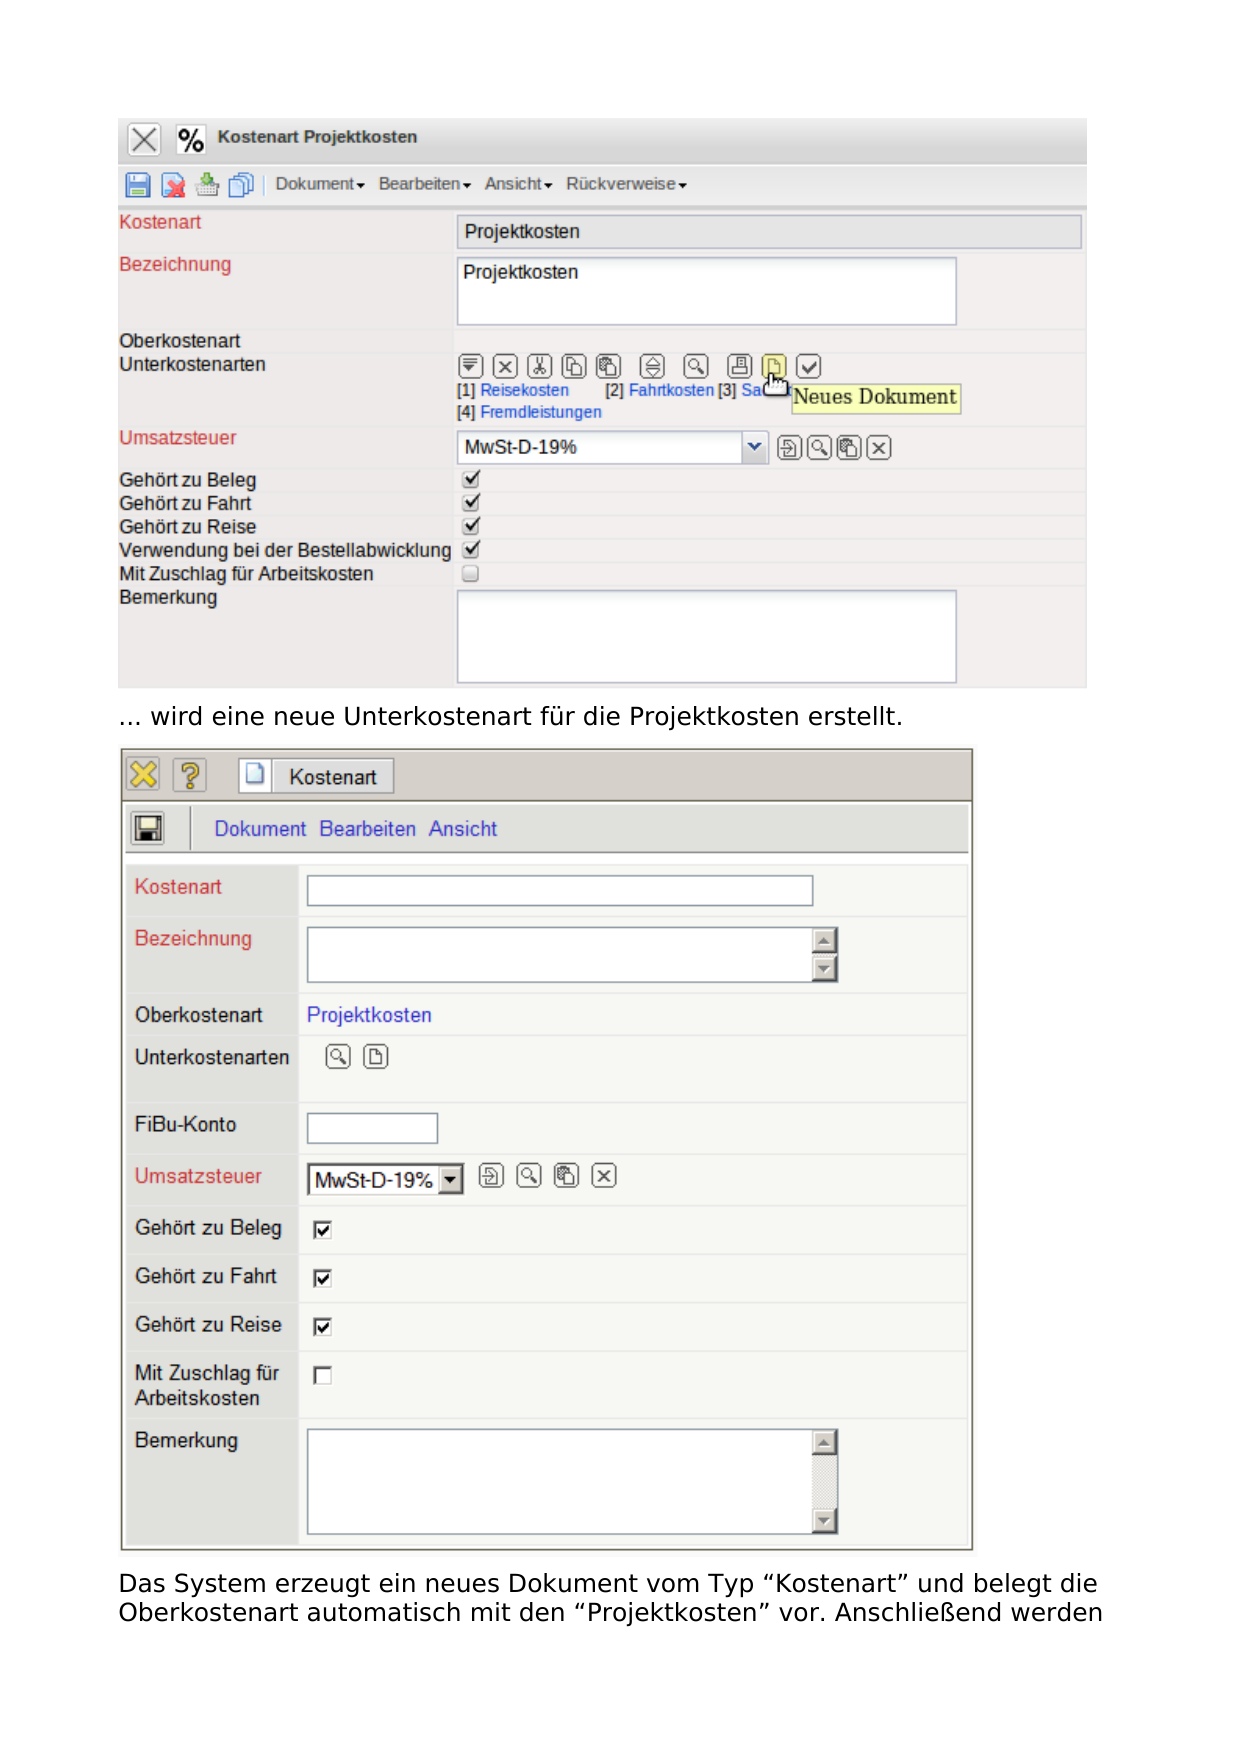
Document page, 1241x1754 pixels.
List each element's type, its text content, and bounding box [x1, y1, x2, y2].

text ... wird eine neue Unterkostenart für die Projektkosten erstellt. [118, 702, 1122, 732]
text Das System erzeugt ein neues Dokument vom Typ “Kostenart” und belegt die Oberkostenart automatisch mit den “Projektkosten” vor. Anschließend werden [118, 1569, 1122, 1627]
picture [118, 118, 1087, 690]
picture [118, 744, 978, 1557]
